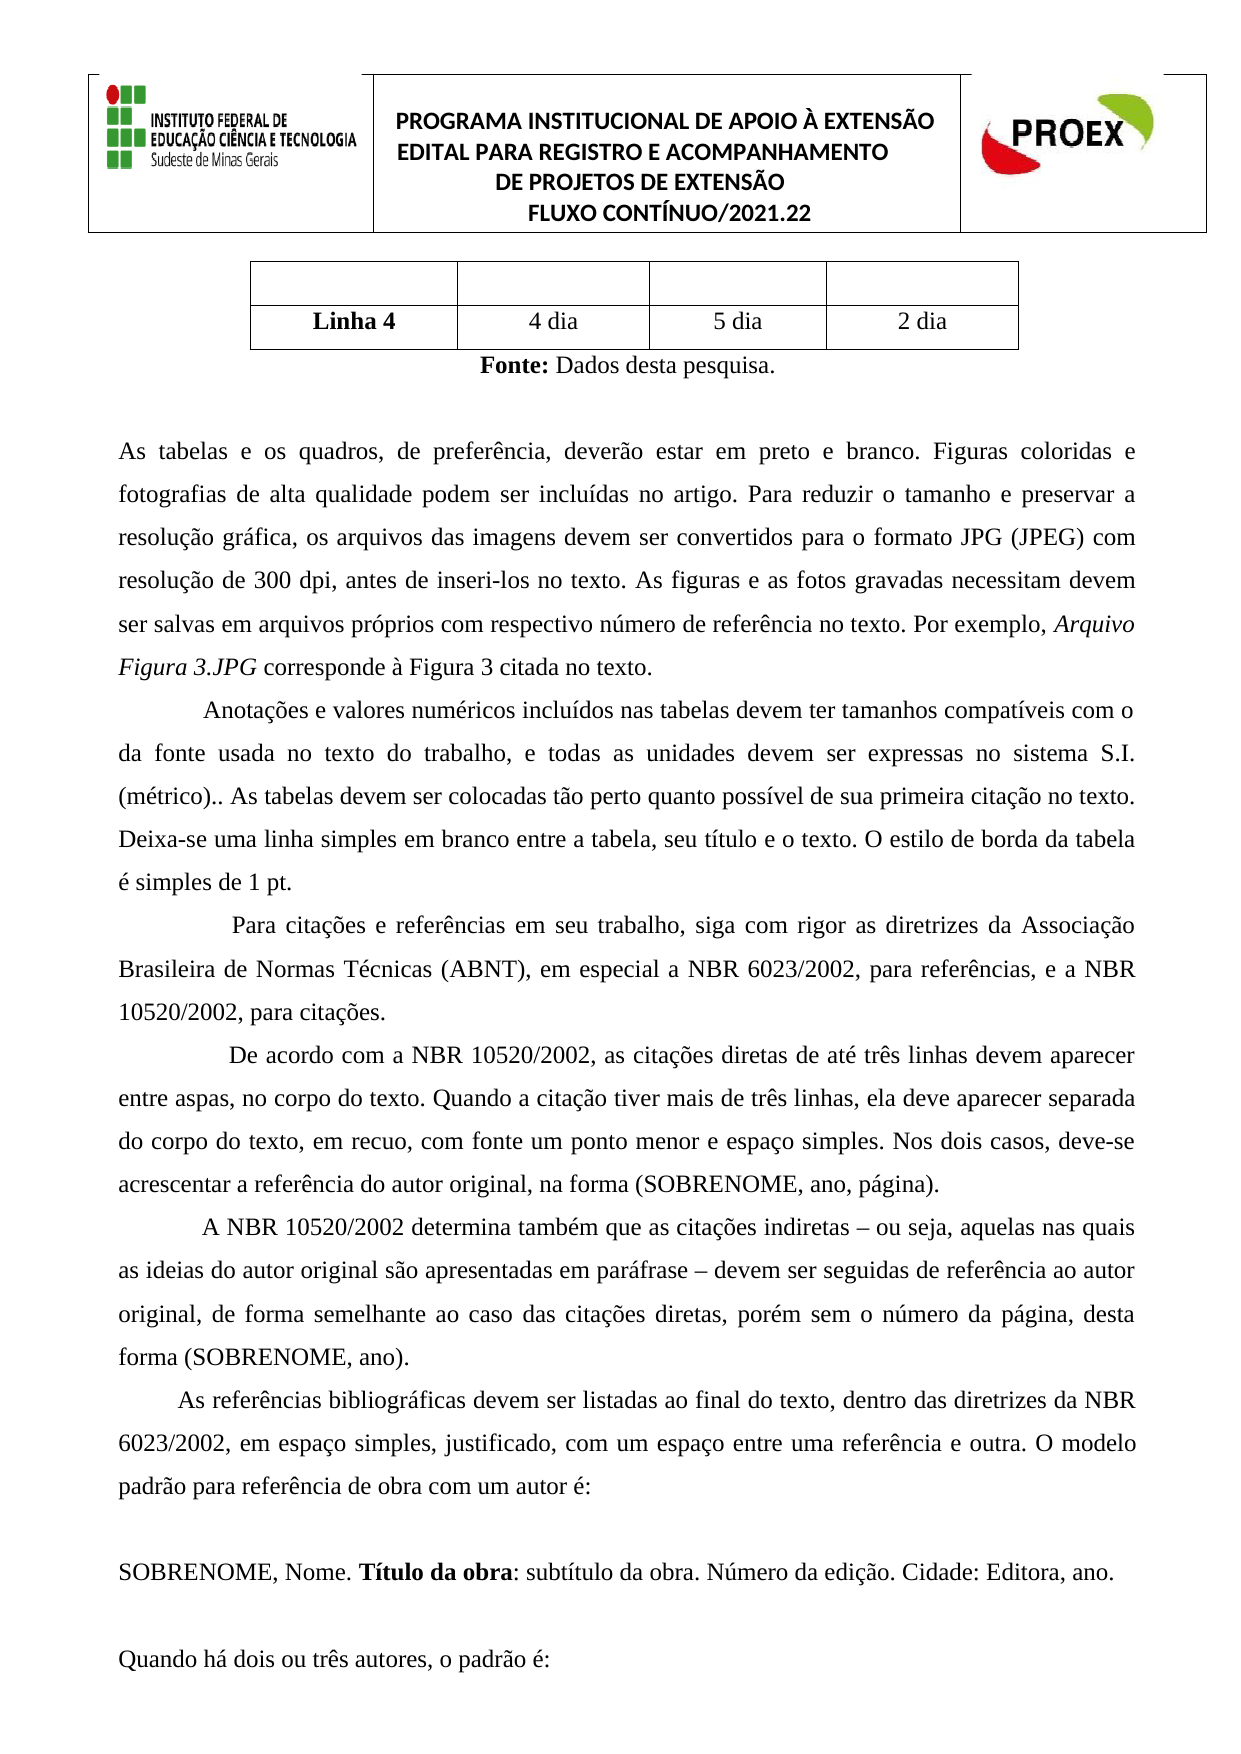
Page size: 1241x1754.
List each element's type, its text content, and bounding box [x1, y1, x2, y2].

text Fonte: Dados desta pesquisa. [118, 350, 1137, 379]
text Anotações e valores numéricos incluídos nas tabelas devem ter tamanhos compatíveis com o da fonte usada no texto do trabalho, e todas as unidades devem ser expressas no sistema S.I. (métrico).. As tabelas devem ser colocadas tão perto quanto possível de sua primeira citação no texto. Deixa-se uma linha simples em branco entre a tabela, seu título e o texto. O estilo de borda da tabela é simples de 1 pt. [118, 695, 1137, 896]
text A NBR 10520/2002 determina também que as citações indiretas – ou seja, aquelas nas quais as ideias do autor original são apresentadas em paráfrase – devem ser seguidas de referência ao autor original, de forma semelhante ao caso das citações diretas, porém sem o número da página, desta forma (SOBRENOME, ano). [118, 1212, 1137, 1371]
table_cell 2 dia [827, 306, 1018, 349]
text De acordo com a NBR 10520/2002, as citações diretas de até três linhas devem aparecer entre aspas, no corpo do texto. Quando a citação tiver mais de três linhas, ela deve aparecer separada do corpo do texto, em recuo, com fonte um ponto menor e espaço simples. Nos dois casos, deve-se acrescentar a referência do autor original, na forma (SOBRENOME, ano, página). [118, 1040, 1137, 1198]
text As referências bibliográficas devem ser listadas ao final do texto, dentro das diretrizes da NBR 6023/2002, em espaço simples, justificado, com um espaço entre uma referência e outra. O modelo padrão para referência de obra com um autor é: [118, 1385, 1137, 1500]
table_cell [251, 262, 457, 305]
table_cell [827, 262, 1018, 305]
text Quando há dois ou três autores, o padrão é: [118, 1644, 1137, 1672]
table_cell [458, 262, 649, 305]
text SOBRENOME, Nome. Título da obra: subtítulo da obra. Número da edição. Cidade: Editora, ano. [118, 1557, 1137, 1586]
text As tabelas e os quadros, de preferência, deverão estar em preto e branco. Figuras coloridas e fotografias de alta qualidade podem ser incluídas no artigo. Para reduzir o tamanho e preservar a resolução gráfica, os arquivos das imagens devem ser convertidos para o formato JPG (JPEG) com resolução de 300 dpi, antes de inseri-los no texto. As figuras e as fotos gravadas necessitam devem ser salvas em arquivos próprios com respectivo número de referência no texto. Por exemplo, Arquivo Figura 3.JPG corresponde à Figura 3 citada no texto. [118, 436, 1137, 681]
text Para citações e referências em seu trabalho, siga com rigor as diretrizes da Associação Brasileira de Normas Técnicas (ABNT), em especial a NBR 6023/2002, para referências, e a NBR 10520/2002, para citações. [118, 911, 1137, 1026]
table_cell 4 dia [458, 306, 649, 349]
table_cell [650, 262, 826, 305]
table_cell Linha 4 [251, 306, 457, 349]
table_cell 5 dia [650, 306, 826, 349]
